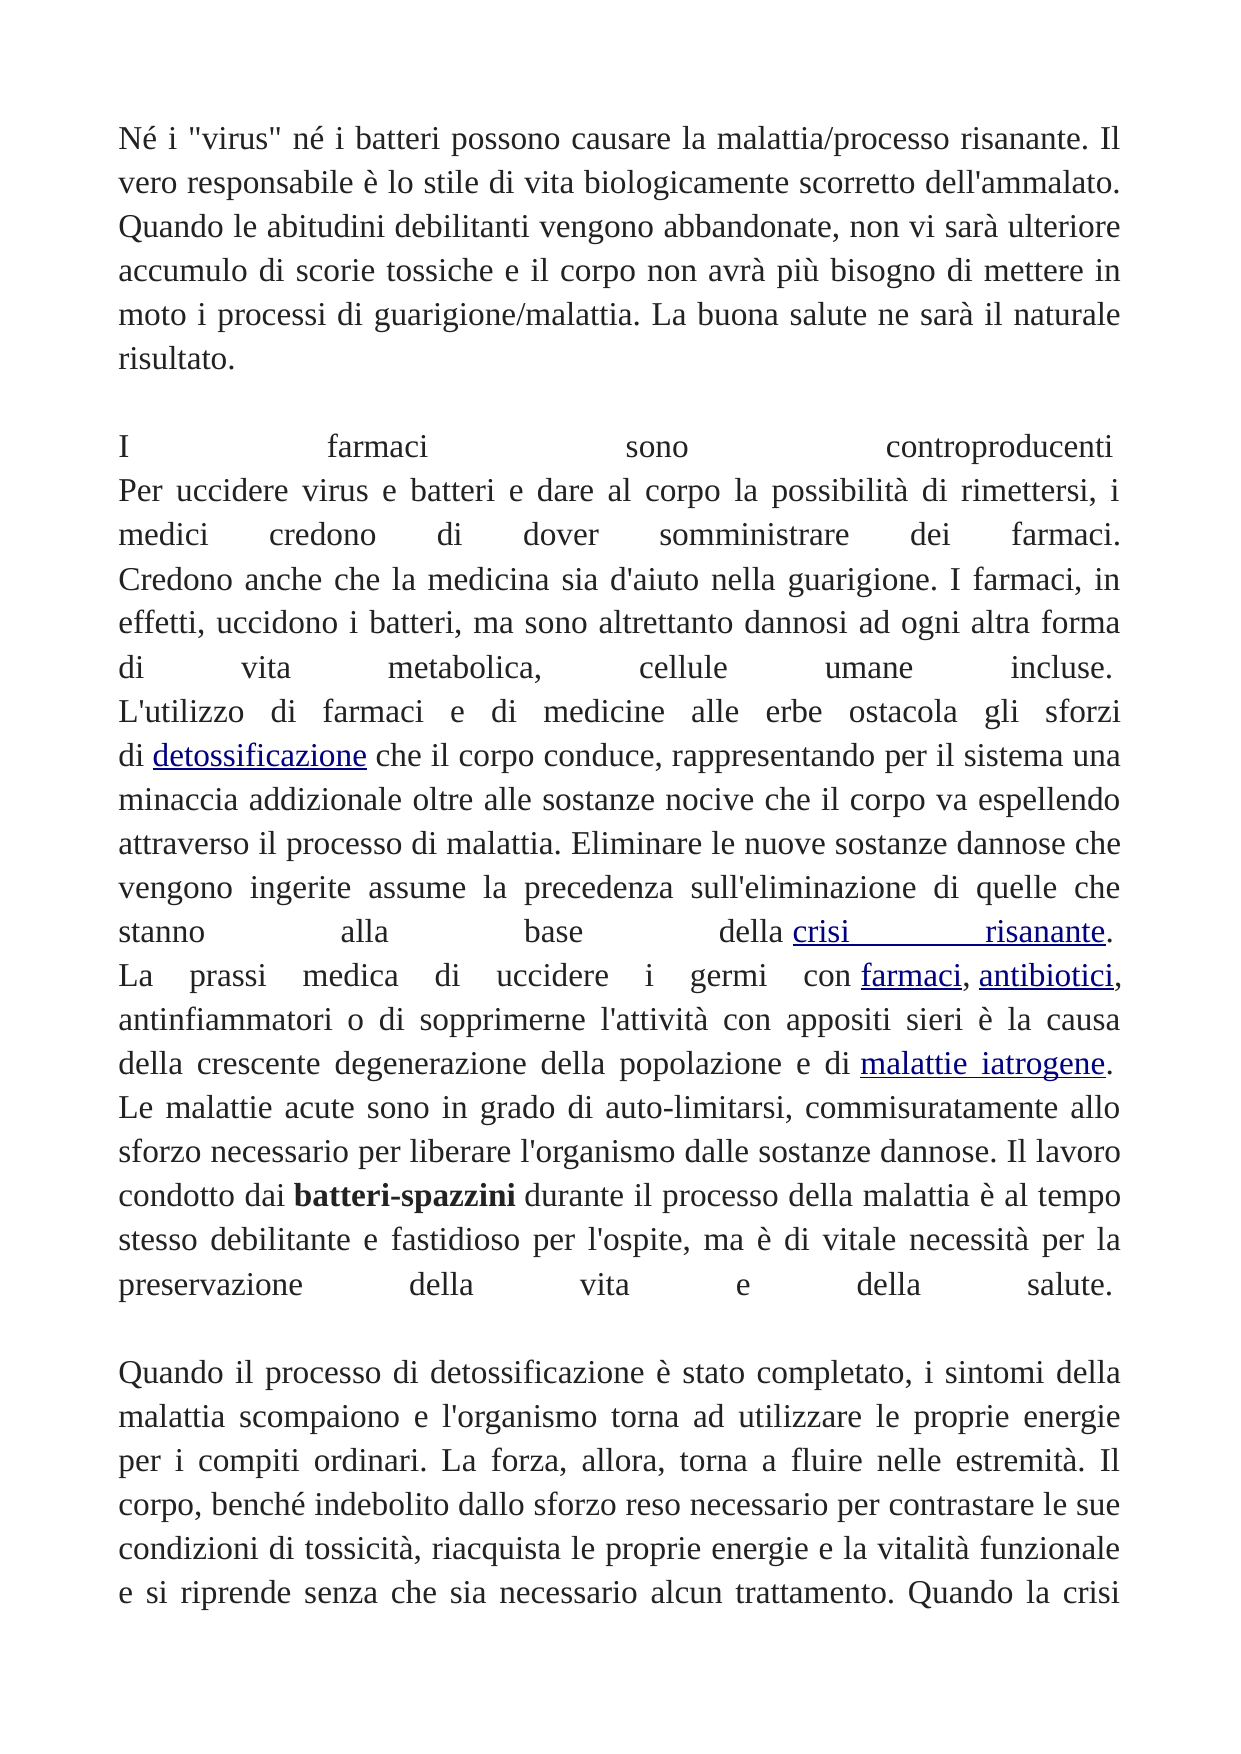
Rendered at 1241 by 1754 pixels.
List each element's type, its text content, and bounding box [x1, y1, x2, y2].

text Né i "virus" né i batteri possono causare la malattia/processo risanante. Il vero responsabile è lo stile di vita biologicamente scorretto dell'ammalato. Quando le abitudini debilitanti vengono abbandonate, non vi sarà ulteriore accumulo di scorie tossiche e il corpo non avrà più bisogno di mettere in moto i processi di guarigione/malattia. La buona salute ne sarà il naturale risultato. I farmaci sono controproducenti Per uccidere virus e batteri e dare al corpo la possibilità di rimettersi, i medici credono di dover somministrare dei farmaci. Credono anche che la medicina sia d'aiuto nella guarigione. I farmaci, in effetti, uccidono i batteri, ma sono altrettanto dannosi ad ogni altra forma di vita metabolica, cellule umane incluse. L'utilizzo di farmaci e di medicine alle erbe ostacola gli sforzi di detossificazione che il corpo conduce, rappresentando per il sistema una minaccia addizionale oltre alle sostanze nocive che il corpo va espellendo attraverso il processo di malattia. Eliminare le nuove sostanze dannose che vengono ingerite assume la precedenza sull'eliminazione di quelle che stanno alla base della crisi risanante. La prassi medica di uccidere i germi con farmaci, antibiotici, antinfiammatori o di sopprimerne l'attività con appositi sieri è la causa della crescente degenerazione della popolazione e di malattie iatrogene. Le malattie acute sono in grado di auto-limitarsi, commisuratamente allo sforzo necessario per liberare l'organismo dalle sostanze dannose. Il lavoro condotto dai batteri-spazzini durante il processo della malattia è al tempo stesso debilitante e fastidioso per l'ospite, ma è di vitale necessità per la preservazione della vita e della salute. Quando il processo di detossificazione è stato completato, i sintomi della malattia scompaiono e l'organismo torna ad utilizzare le proprie energie per i compiti ordinari. La forza, allora, torna a fluire nelle estremità. Il corpo, benché indebolito dallo sforzo reso necessario per contrastare le sue condizioni di tossicità, riacquista le proprie energie e la vitalità funzionale e si riprende senza che sia necessario alcun trattamento. Quando la crisi [118, 118, 1122, 1611]
